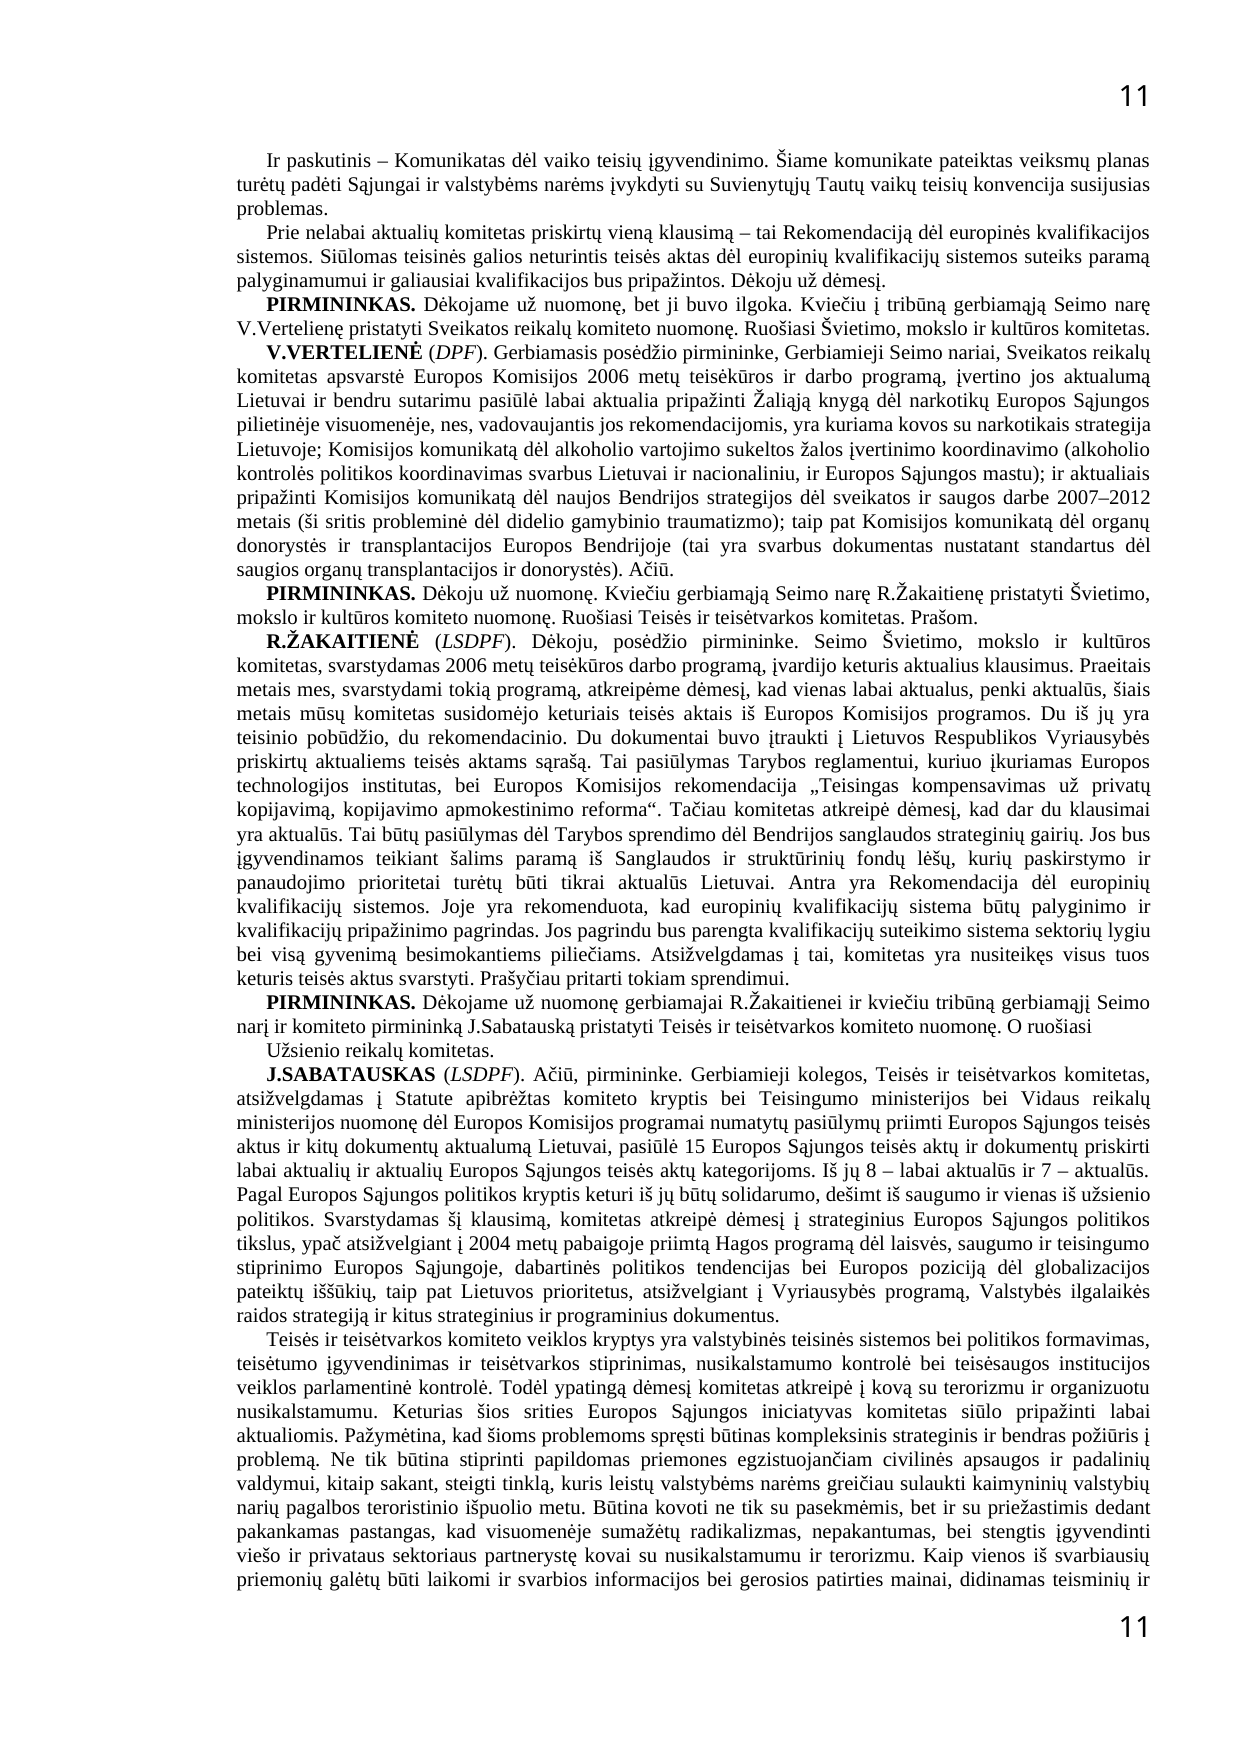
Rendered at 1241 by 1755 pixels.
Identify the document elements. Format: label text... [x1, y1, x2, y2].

text Teisės ir teisėtvarkos komiteto veiklos kryptys yra valstybinės teisinės sistemos bei politikos formavimas, teisėtumo įgyvendinimas ir teisėtvarkos stiprinimas, nusikalstamumo kontrolė bei teisėsaugos institucijos veiklos parlamentinė kontrolė. Todėl ypatingą dėmesį komitetas atkreipė į kovą su terorizmu ir organizuotu nusikalstamumu. Keturias šios srities Europos Sąjungos iniciatyvas komitetas siūlo pripažinti labai aktualiomis. Pažymėtina, kad šioms problemoms spręsti būtinas kompleksinis strateginis ir bendras požiūris į problemą. Ne tik būtina stiprinti papildomas priemones egzistuojančiam civilinės apsaugos ir padalinių valdymui, kitaip sakant, steigti tinklą, kuris leistų valstybėms narėms greičiau sulaukti kaimyninių valstybių narių pagalbos teroristinio išpuolio metu. Būtina kovoti ne tik su pasekmėmis, bet ir su priežastimis dedant pakankamas pastangas, kad visuomenėje sumažėtų radikalizmas, nepakantumas, bei stengtis įgyvendinti viešo ir privataus sektoriaus partnerystę kovai su nusikalstamumu ir terorizmu. Kaip vienos iš svarbiausių priemonių galėtų būti laikomi ir svarbios informacijos bei gerosios patirties mainai, didinamas teisminių ir [236, 1327, 1152, 1591]
text R.ŽAKAITIENĖ (LSDPF). Dėkoju, posėdžio pirmininke. Seimo Švietimo, mokslo ir kultūros komitetas, svarstydamas 2006 metų teisėkūros darbo programą, įvardijo keturis aktualius klausimus. Praeitais metais mes, svarstydami tokią programą, atkreipėme dėmesį, kad vienas labai aktualus, penki aktualūs, šiais metais mūsų komitetas susidomėjo keturiais teisės aktais iš Europos Komisijos programos. Du iš jų yra teisinio pobūdžio, du rekomendacinio. Du dokumentai buvo įtraukti į Lietuvos Respublikos Vyriausybės priskirtų aktualiems teisės aktams sąrašą. Tai pasiūlymas Tarybos reglamentui, kuriuo įkuriamas Europos technologijos institutas, bei Europos Komisijos rekomendacija „Teisingas kompensavimas už privatų kopijavimą, kopijavimo apmokestinimo reforma“. Tačiau komitetas atkreipė dėmesį, kad dar du klausimai yra aktualūs. Tai būtų pasiūlymas dėl Tarybos sprendimo dėl Bendrijos sanglaudos strateginių gairių. Jos bus įgyvendinamos teikiant šalims paramą iš Sanglaudos ir struktūrinių fondų lėšų, kurių paskirstymo ir panaudojimo prioritetai turėtų būti tikrai aktualūs Lietuvai. Antra yra Rekomendacija dėl europinių kvalifikacijų sistemos. Joje yra rekomenduota, kad europinių kvalifikacijų sistema būtų palyginimo ir kvalifikacijų pripažinimo pagrindas. Jos pagrindu bus parengta kvalifikacijų suteikimo sistema sektorių lygiu bei visą gyvenimą besimokantiems piliečiams. Atsižvelgdamas į tai, komitetas yra nusiteikęs visus tuos keturis teisės aktus svarstyti. Prašyčiau pritarti tokiam sprendimui. [236, 629, 1152, 990]
text Prie nelabai aktualių komitetas priskirtų vieną klausimą – tai Rekomendaciją dėl europinės kvalifikacijos sistemos. Siūlomas teisinės galios neturintis teisės aktas dėl europinių kvalifikacijų sistemos suteiks paramą palyginamumui ir galiausiai kvalifikacijos bus pripažintos. Dėkoju už dėmesį. [236, 220, 1152, 292]
text Ir paskutinis – Komunikatas dėl vaiko teisių įgyvendinimo. Šiame komunikate pateiktas veiksmų planas turėtų padėti Sąjungai ir valstybėms narėms įvykdyti su Suvienytųjų Tautų vaikų teisių konvencija susijusias problemas. [236, 148, 1152, 220]
text PIRMININKAS. Dėkojame už nuomonę gerbiamajai R.Žakaitienei ir kviečiu tribūną gerbiamąjį Seimo narį ir komiteto pirmininką J.Sabatauską pristatyti Teisės ir teisėtvarkos komiteto nuomonę. O ruošiasi [236, 990, 1152, 1038]
text V.VERTELIENĖ (DPF). Gerbiamasis posėdžio pirmininke, Gerbiamieji Seimo nariai, Sveikatos reikalų komitetas apsvarstė Europos Komisijos 2006 metų teisėkūros ir darbo programą, įvertino jos aktualumą Lietuvai ir bendru sutarimu pasiūlė labai aktualia pripažinti Žaliąją knygą dėl narkotikų Europos Sąjungos pilietinėje visuomenėje, nes, vadovaujantis jos rekomendacijomis, yra kuriama kovos su narkotikais strategija Lietuvoje; Komisijos komunikatą dėl alkoholio vartojimo sukeltos žalos įvertinimo koordinavimo (alkoholio kontrolės politikos koordinavimas svarbus Lietuvai ir nacionaliniu, ir Europos Sąjungos mastu); ir aktualiais pripažinti Komisijos komunikatą dėl naujos Bendrijos strategijos dėl sveikatos ir saugos darbe 2007–2012 metais (ši sritis probleminė dėl didelio gamybinio traumatizmo); taip pat Komisijos komunikatą dėl organų donorystės ir transplantacijos Europos Bendrijoje (tai yra svarbus dokumentas nustatant standartus dėl saugios organų transplantacijos ir donorystės). Ačiū. [236, 340, 1152, 581]
text J.SABATAUSKAS (LSDPF). Ačiū, pirmininke. Gerbiamieji kolegos, Teisės ir teisėtvarkos komitetas, atsižvelgdamas į Statute apibrėžtas komiteto kryptis bei Teisingumo ministerijos bei Vidaus reikalų ministerijos nuomonę dėl Europos Komisijos programai numatytų pasiūlymų priimti Europos Sąjungos teisės aktus ir kitų dokumentų aktualumą Lietuvai, pasiūlė 15 Europos Sąjungos teisės aktų ir dokumentų priskirti labai aktualių ir aktualių Europos Sąjungos teisės aktų kategorijoms. Iš jų 8 – labai aktualūs ir 7 – aktualūs. Pagal Europos Sąjungos politikos kryptis keturi iš jų būtų solidarumo, dešimt iš saugumo ir vienas iš užsienio politikos. Svarstydamas šį klausimą, komitetas atkreipė dėmesį į strateginius Europos Sąjungos politikos tikslus, ypač atsižvelgiant į 2004 metų pabaigoje priimtą Hagos programą dėl laisvės, saugumo ir teisingumo stiprinimo Europos Sąjungoje, dabartinės politikos tendencijas bei Europos poziciją dėl globalizacijos pateiktų iššūkių, taip pat Lietuvos prioritetus, atsižvelgiant į Vyriausybės programą, Valstybės ilgalaikės raidos strategiją ir kitus strateginius ir programinius dokumentus. [236, 1062, 1152, 1327]
text PIRMININKAS. Dėkoju už nuomonę. Kviečiu gerbiamąją Seimo narę R.Žakaitienę pristatyti Švietimo, mokslo ir kultūros komiteto nuomonę. Ruošiasi Teisės ir teisėtvarkos komitetas. Prašom. [236, 581, 1152, 629]
text Užsienio reikalų komitetas. [236, 1038, 1152, 1062]
text PIRMININKAS. Dėkojame už nuomonę, bet ji buvo ilgoka. Kviečiu į tribūną gerbiamąją Seimo narę V.Vertelienę pristatyti Sveikatos reikalų komiteto nuomonę. Ruošiasi Švietimo, mokslo ir kultūros komitetas. [236, 292, 1152, 340]
